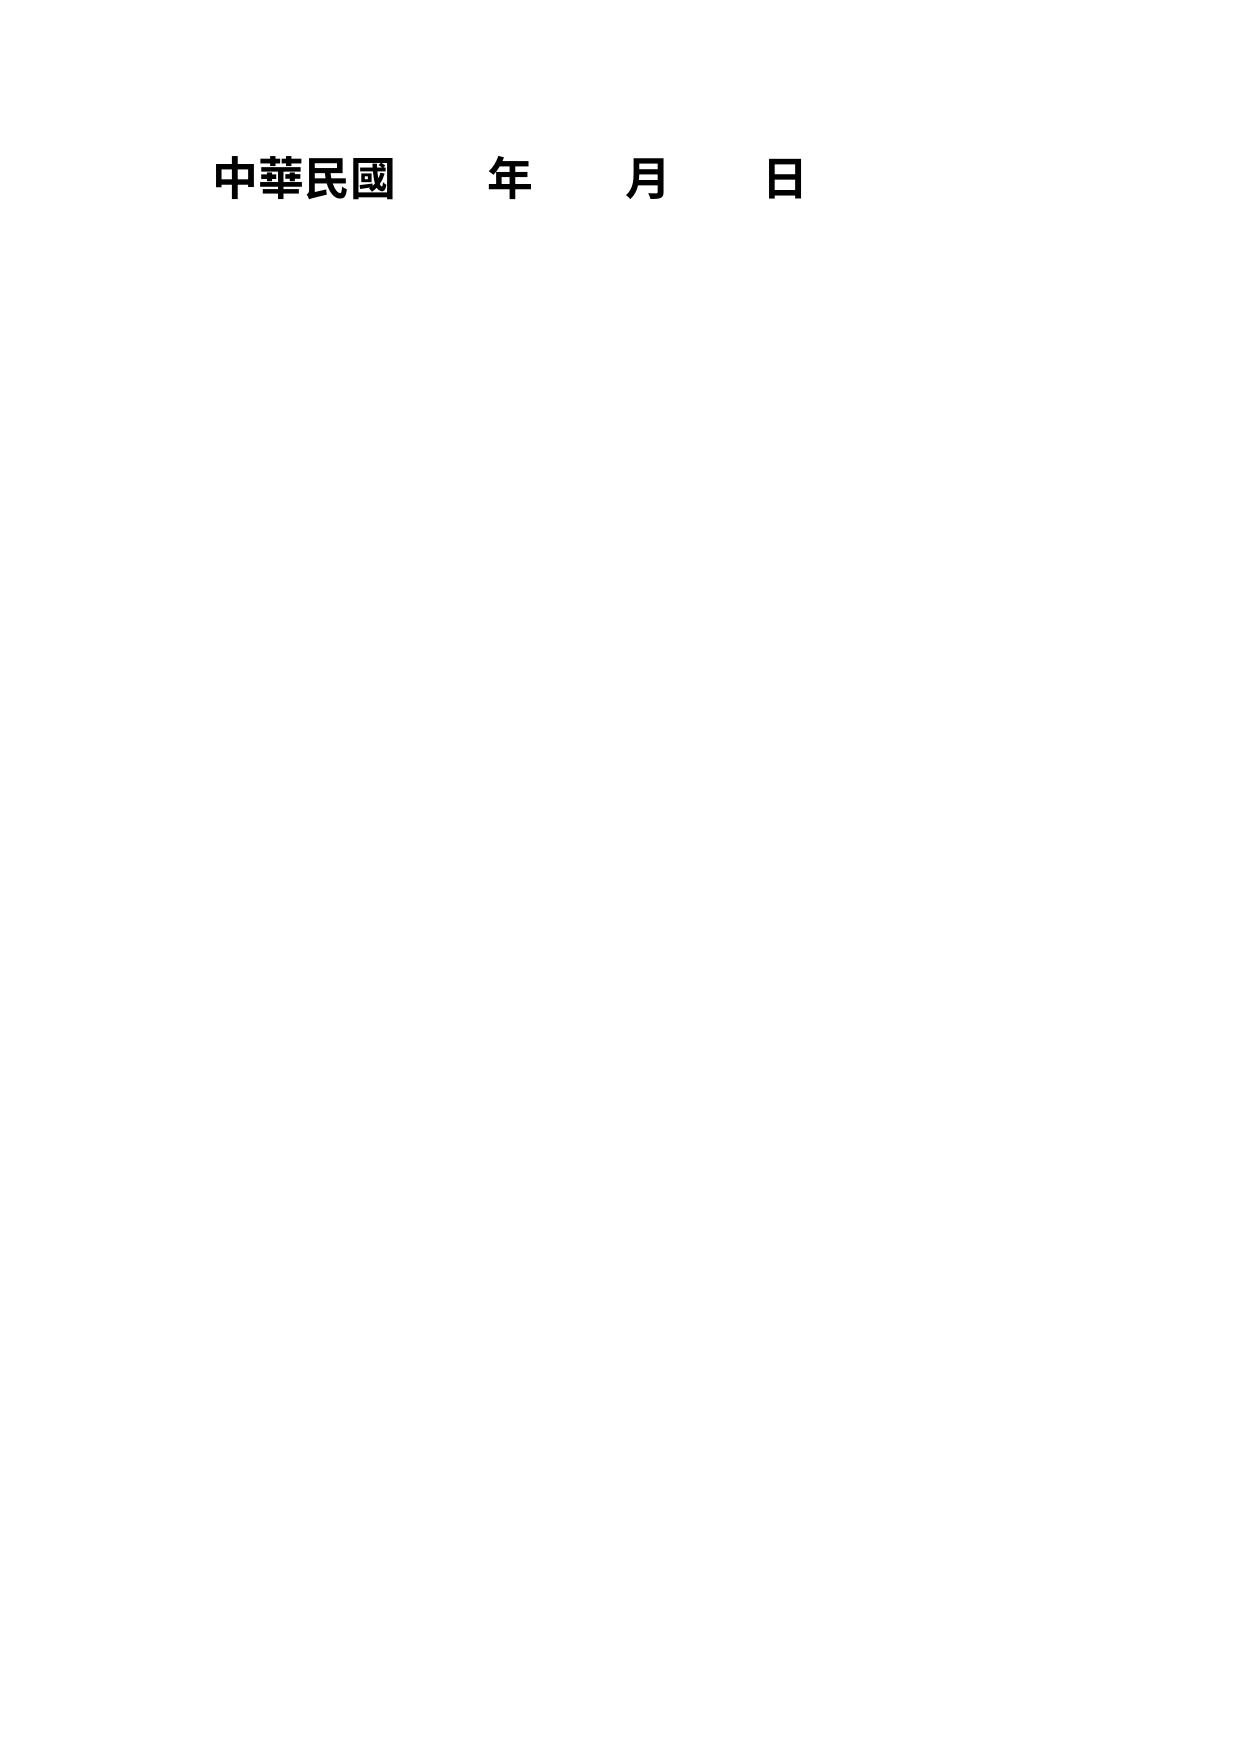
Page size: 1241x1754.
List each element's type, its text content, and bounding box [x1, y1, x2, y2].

text 中華民國 年 月 日 [212, 158, 1053, 204]
